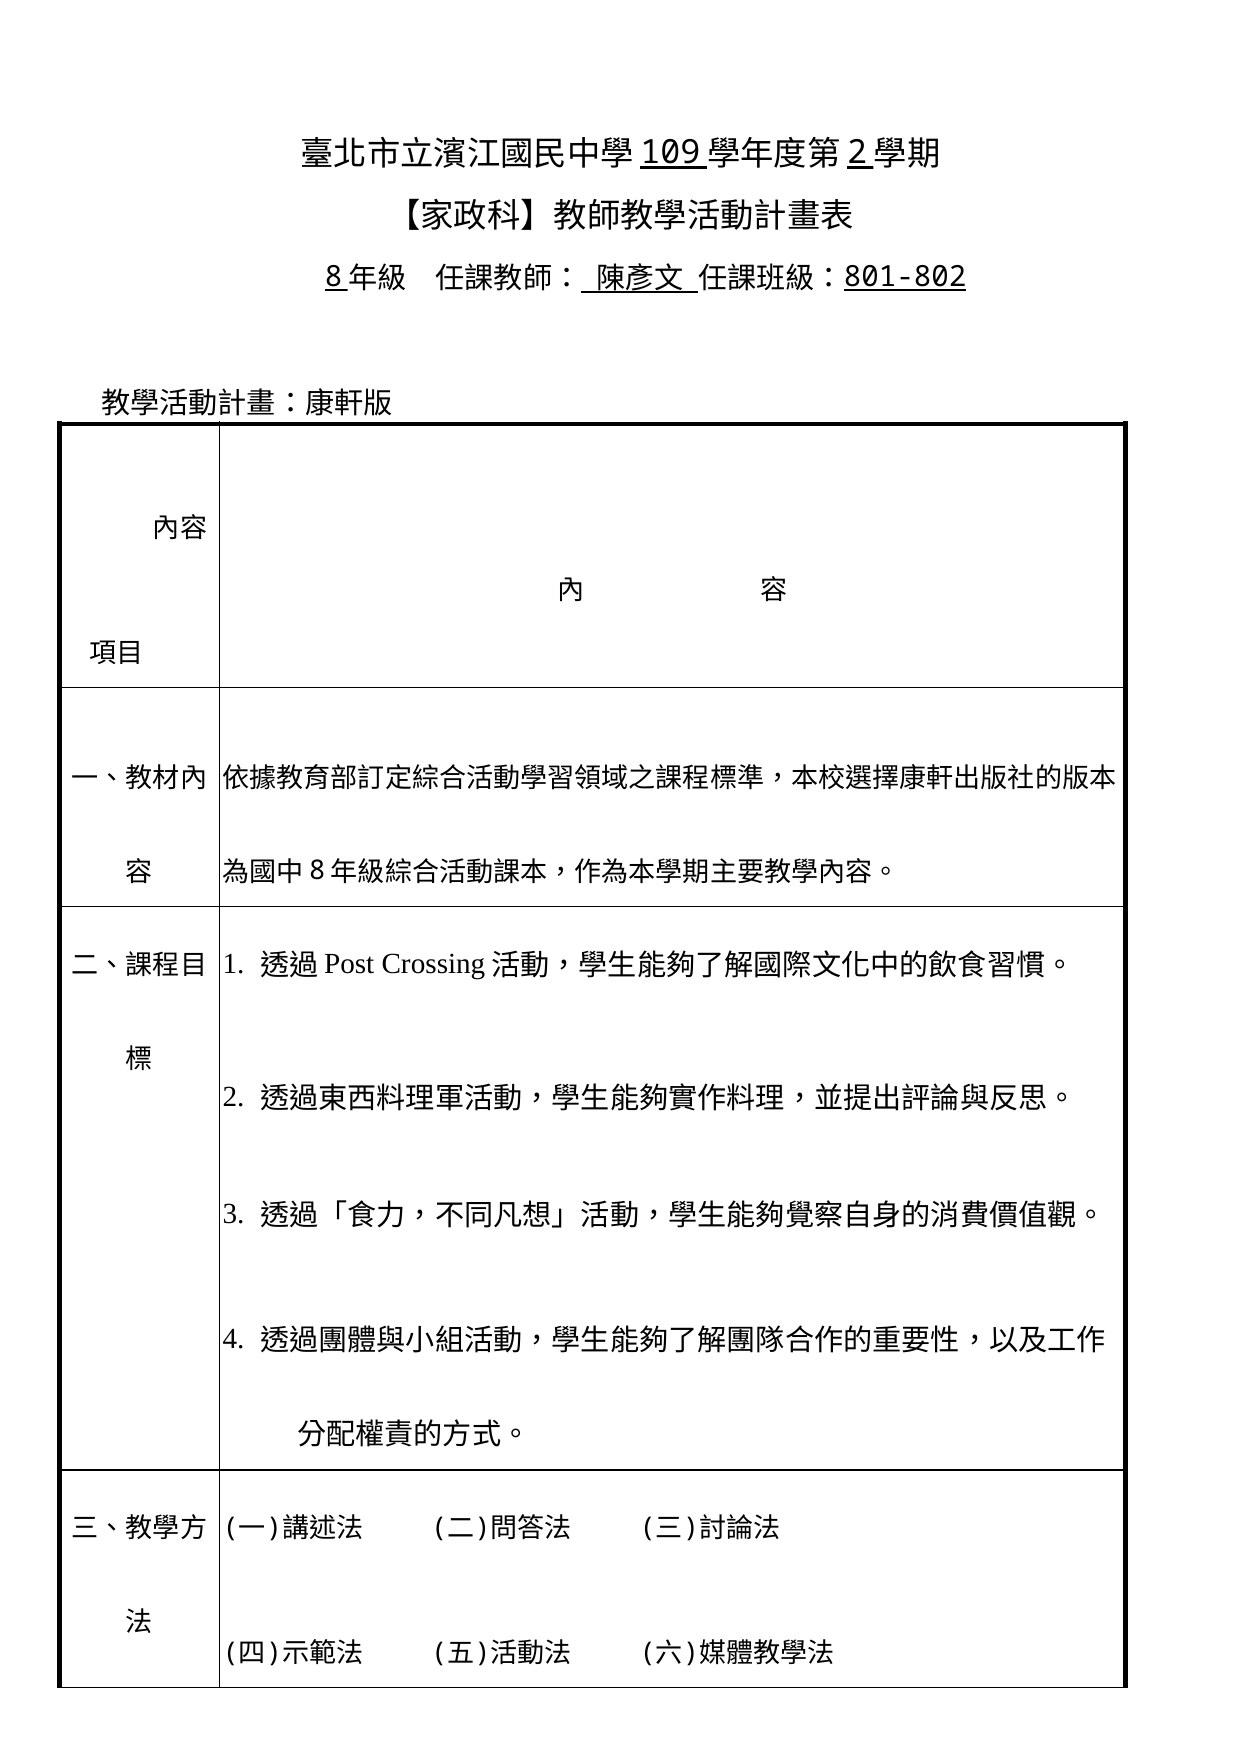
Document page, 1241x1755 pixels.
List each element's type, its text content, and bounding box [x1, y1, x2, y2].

table_header 內容 項目 [62, 426, 219, 687]
table_cell 依據教育部訂定綜合活動學習領域之課程標準，本校選擇康軒出版社的版本為國中8年級綜合活動課本，作為本學期主要教學內容。 [220, 688, 1123, 906]
text 教學活動計畫：康軒版 [72, 359, 1181, 421]
table_cell 透過Post Crossing活動，學生能夠了解國際文化中的飲食習慣。 透過東西料理軍活動，學生能夠實作料理，並提出評論與反思。 透過「食力，不同凡想」活動，學生能夠覺察自身的消費價值觀。 透過團體與小組活動，學生能夠了解團隊合作的重要性，以及工作分配權責的方式。 [220, 907, 1123, 1469]
table_header 內 容 [220, 426, 1123, 687]
table_cell (一)講述法 (二)問答法 (三)討論法 (四)示範法 (五)活動法 (六)媒體教學法 [220, 1471, 1123, 1687]
text 臺北市立濱江國民中學109學年度第2學期 [59, 109, 1181, 171]
text 8年級 任課教師： 陳彥文 任課班級：801-802 [59, 234, 1181, 296]
table_cell 一、教材內容 [62, 688, 219, 906]
table_cell 三、教學方法 [62, 1471, 219, 1687]
table_cell 二、課程目標 [62, 907, 219, 1469]
text 【家政科】教師教學活動計畫表 [59, 171, 1181, 234]
